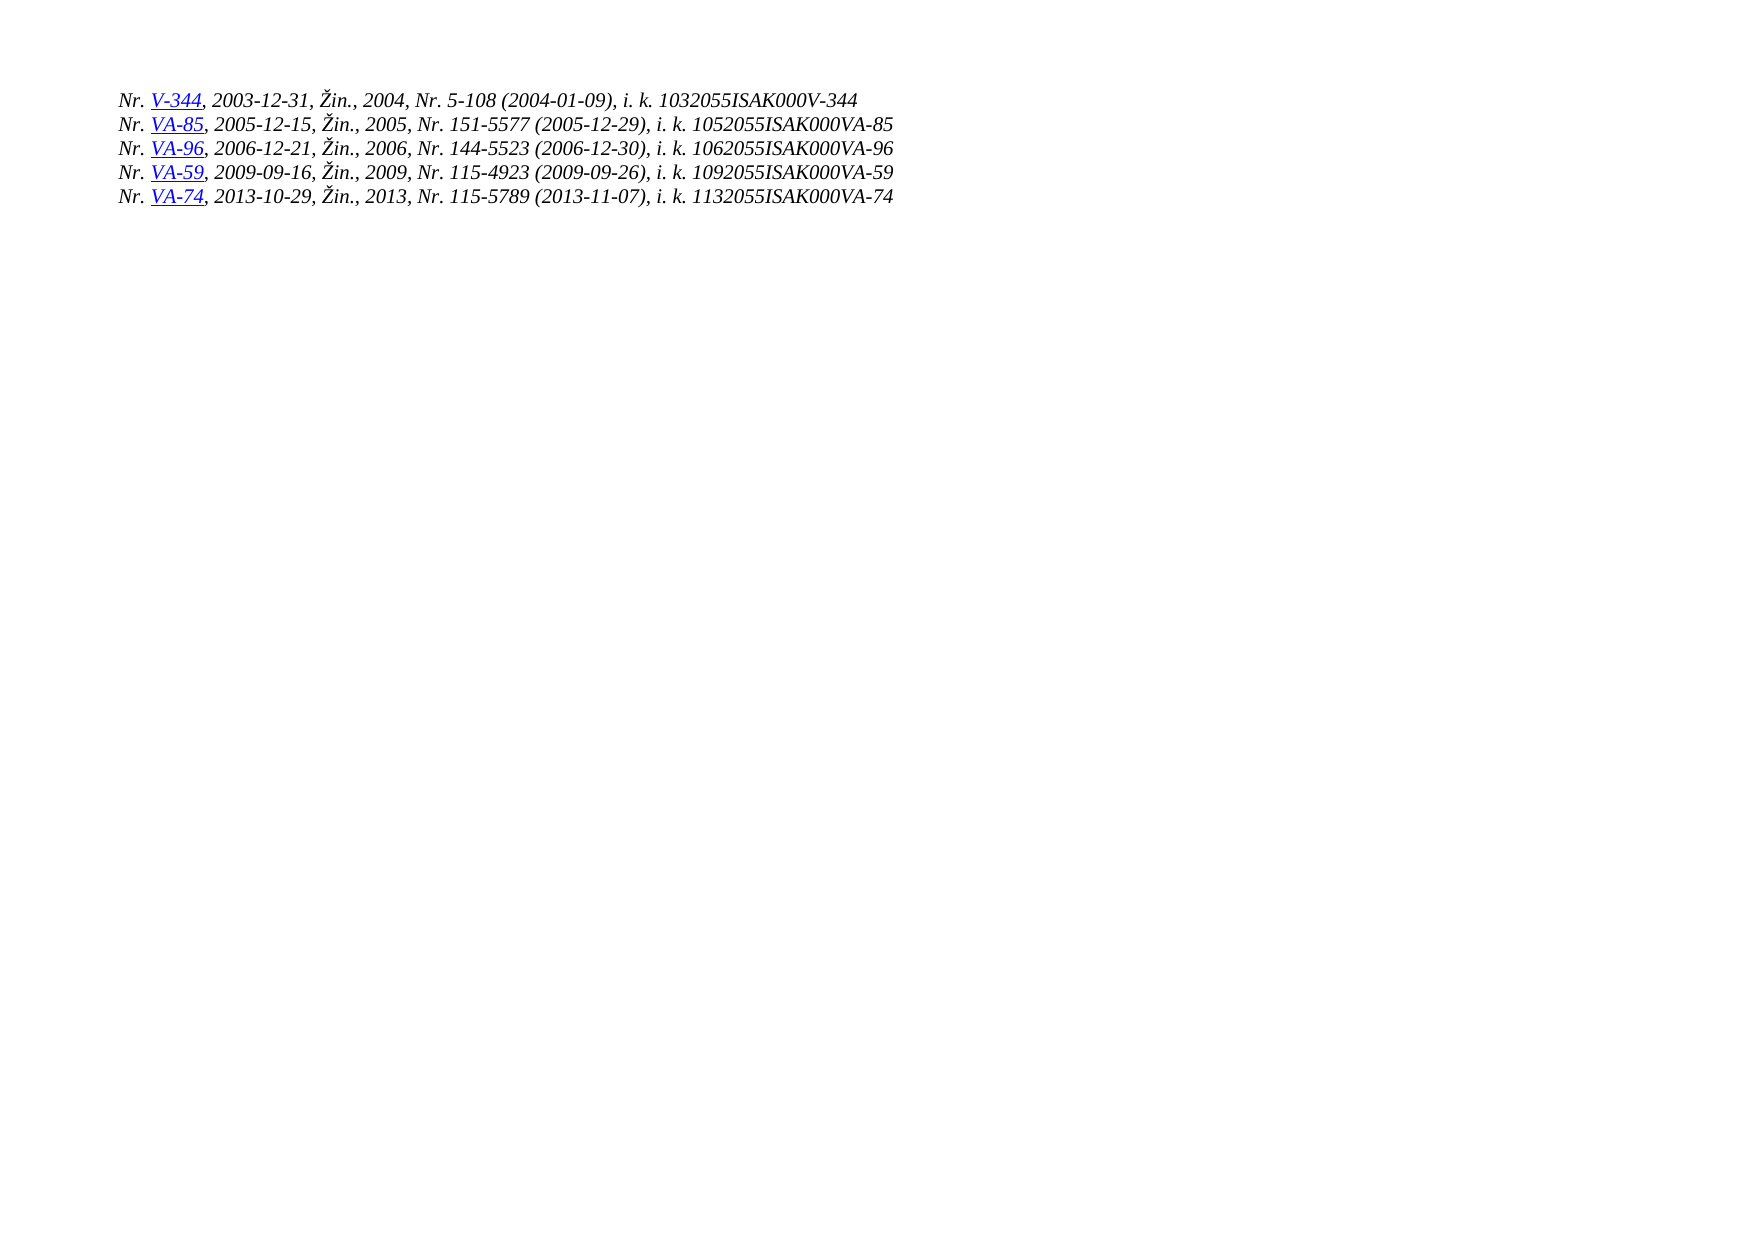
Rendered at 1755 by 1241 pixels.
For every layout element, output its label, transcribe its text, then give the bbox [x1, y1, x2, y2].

text Nr. VA-96, 2006-12-21, Žin., 2006, Nr. 144-5523 (2006-12-30), i. k. 1062055ISAK000VA-96 [118, 136, 1636, 160]
text Nr. VA-74, 2013-10-29, Žin., 2013, Nr. 115-5789 (2013-11-07), i. k. 1132055ISAK000VA-74 [118, 184, 1636, 208]
text Nr. VA-85, 2005-12-15, Žin., 2005, Nr. 151-5577 (2005-12-29), i. k. 1052055ISAK000VA-85 [118, 112, 1636, 136]
text Nr. V-344, 2003-12-31, Žin., 2004, Nr. 5-108 (2004-01-09), i. k. 1032055ISAK000V-344 [118, 88, 1636, 112]
text Nr. VA-59, 2009-09-16, Žin., 2009, Nr. 115-4923 (2009-09-26), i. k. 1092055ISAK000VA-59 [118, 160, 1636, 184]
